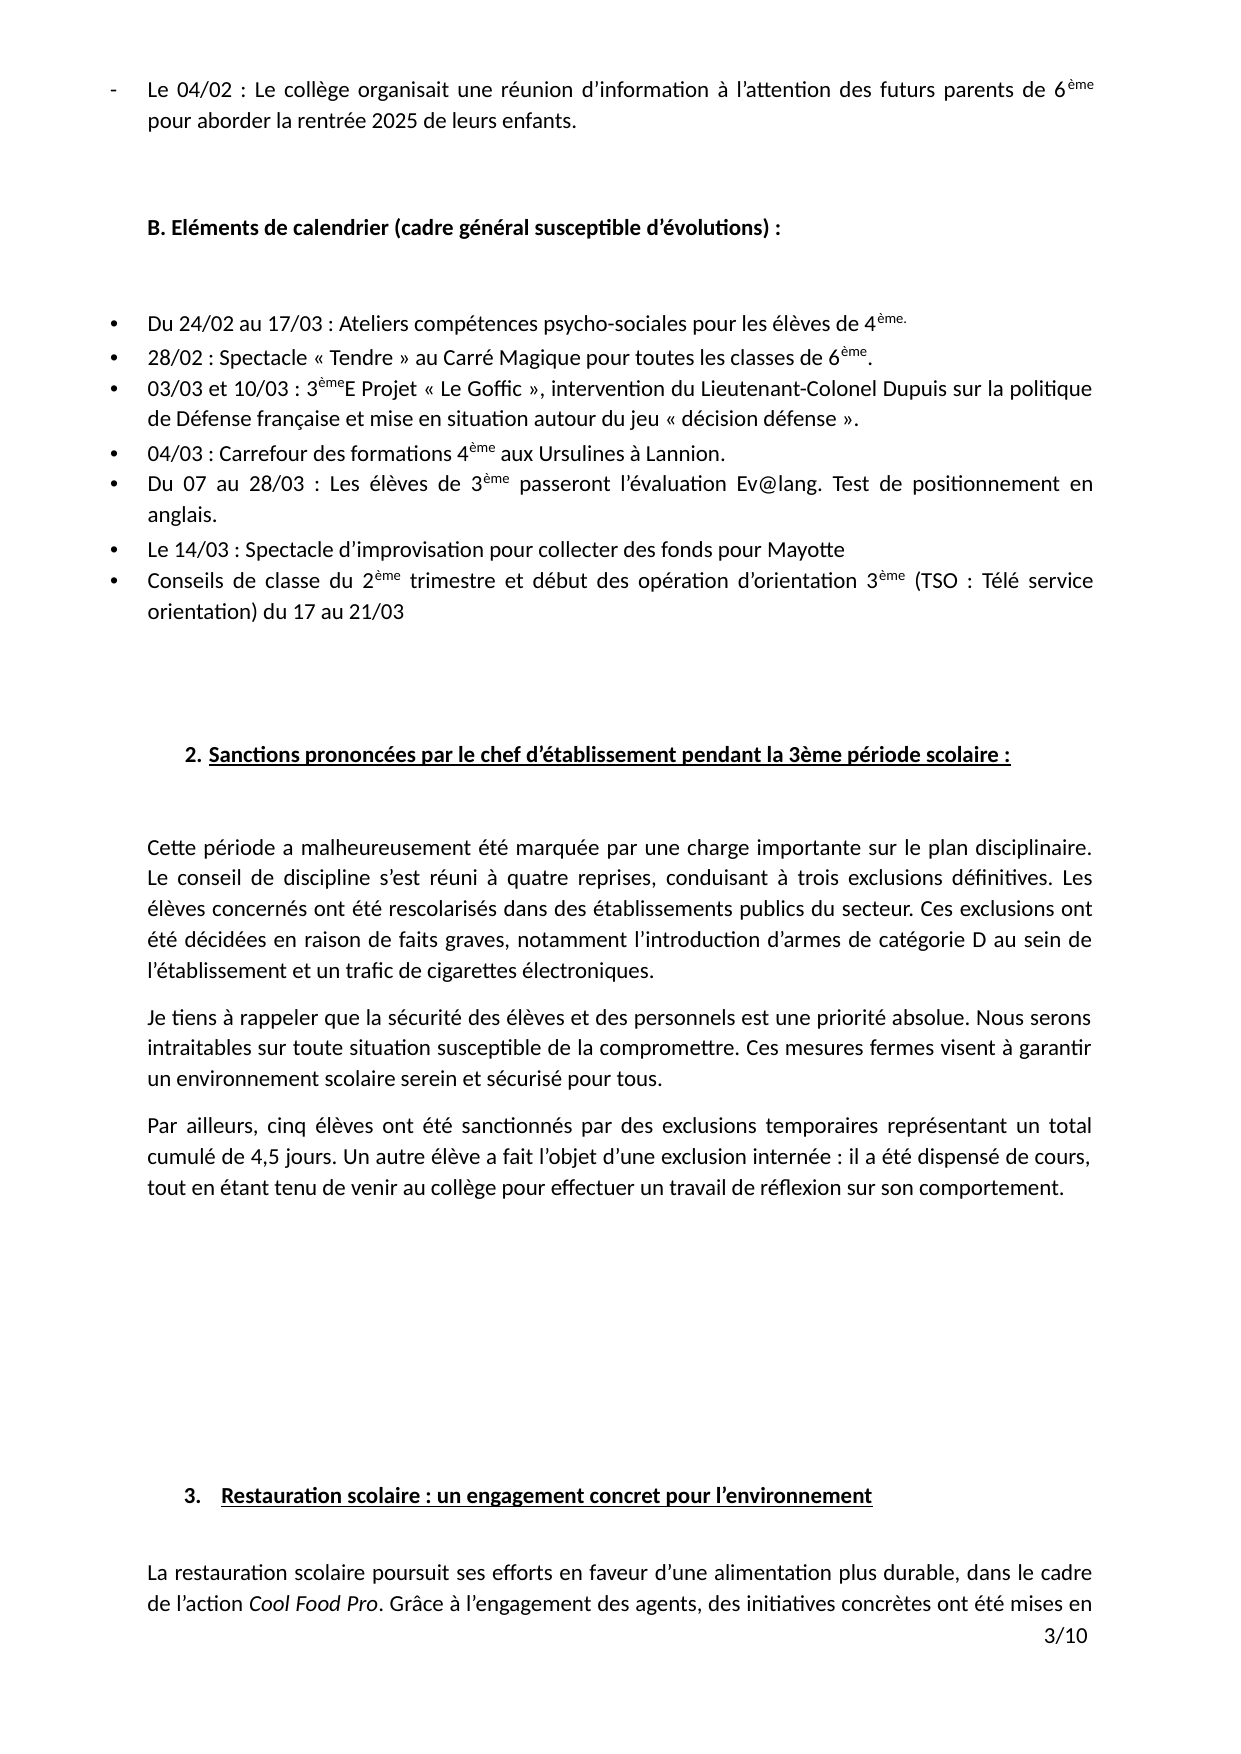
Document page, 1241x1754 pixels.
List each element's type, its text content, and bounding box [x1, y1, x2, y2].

subtitle Restauration scolaire : un engagement concret pour l’environnement [183, 1482, 1102, 1510]
list Du 07 au 28/03 : Les élèves de 3ème passeront l’évaluation Ev@lang. Test de positionnement en anglais. [110, 469, 1094, 528]
list Le 14/03 : Spectacle d’improvisation pour collecter des fonds pour Mayotte [110, 535, 1094, 563]
list 28/02 : Spectacle « Tendre » au Carré Magique pour toutes les classes de 6ème. [110, 343, 1094, 371]
text 2. Sanctions prononcées par le chef d’établissement pendant la 3ème période scolaire : [184, 740, 1102, 768]
list 04/03 : Carrefour des formations 4ème aux Ursulines à Lannion. [110, 439, 1094, 467]
text Je tiens à rappeler que la sécurité des élèves et des personnels est une priorité absolue. Nous serons intraitables sur toute situation susceptible de la compromettre. Ces mesures fermes visent à garantir un environnement scolaire serein et sécurisé pour tous. [147, 1003, 1094, 1092]
text La restauration scolaire poursuit ses efforts en faveur d’une alimentation plus durable, dans le cadre de l’action Cool Food Pro. Grâce à l’engagement des agents, des initiatives concrètes ont été mises en [147, 1558, 1094, 1617]
text Par ailleurs, cinq élèves ont été sanctionnés par des exclusions temporaires représentant un total cumulé de 4,5 jours. Un autre élève a fait l’objet d’une exclusion internée : il a été dispensé de cours, tout en étant tenu de venir au collège pour effectuer un travail de réflexion sur son comportement. [147, 1111, 1094, 1201]
text B. Eléments de calendrier (cadre général susceptible d’évolutions) : [147, 213, 1102, 241]
list Conseils de classe du 2ème trimestre et début des opération d’orientation 3ème (TSO : Télé service orientation) du 17 au 21/03 [110, 566, 1094, 625]
list Du 24/02 au 17/03 : Ateliers compétences psycho-sociales pour les élèves de 4ème. [110, 309, 1094, 337]
list Le 04/02 : Le collège organisait une réunion d’information à l’attention des futurs parents de 6ème pour aborder la rentrée 2025 de leurs enfants. [110, 75, 1094, 134]
text Cette période a malheureusement été marquée par une charge importante sur le plan disciplinaire. Le conseil de discipline s’est réuni à quatre reprises, conduisant à trois exclusions définitives. Les élèves concernés ont été rescolarisés dans des établissements publics du secteur. Ces exclusions ont été décidées en raison de faits graves, notamment l’introduction d’armes de catégorie D au sein de l’établissement et un trafic de cigarettes électroniques. [147, 833, 1094, 984]
list 03/03 et 10/03 : 3èmeE Projet « Le Goffic », intervention du Lieutenant-Colonel Dupuis sur la politique de Défense française et mise en situation autour du jeu « décision défense ». [110, 374, 1094, 432]
